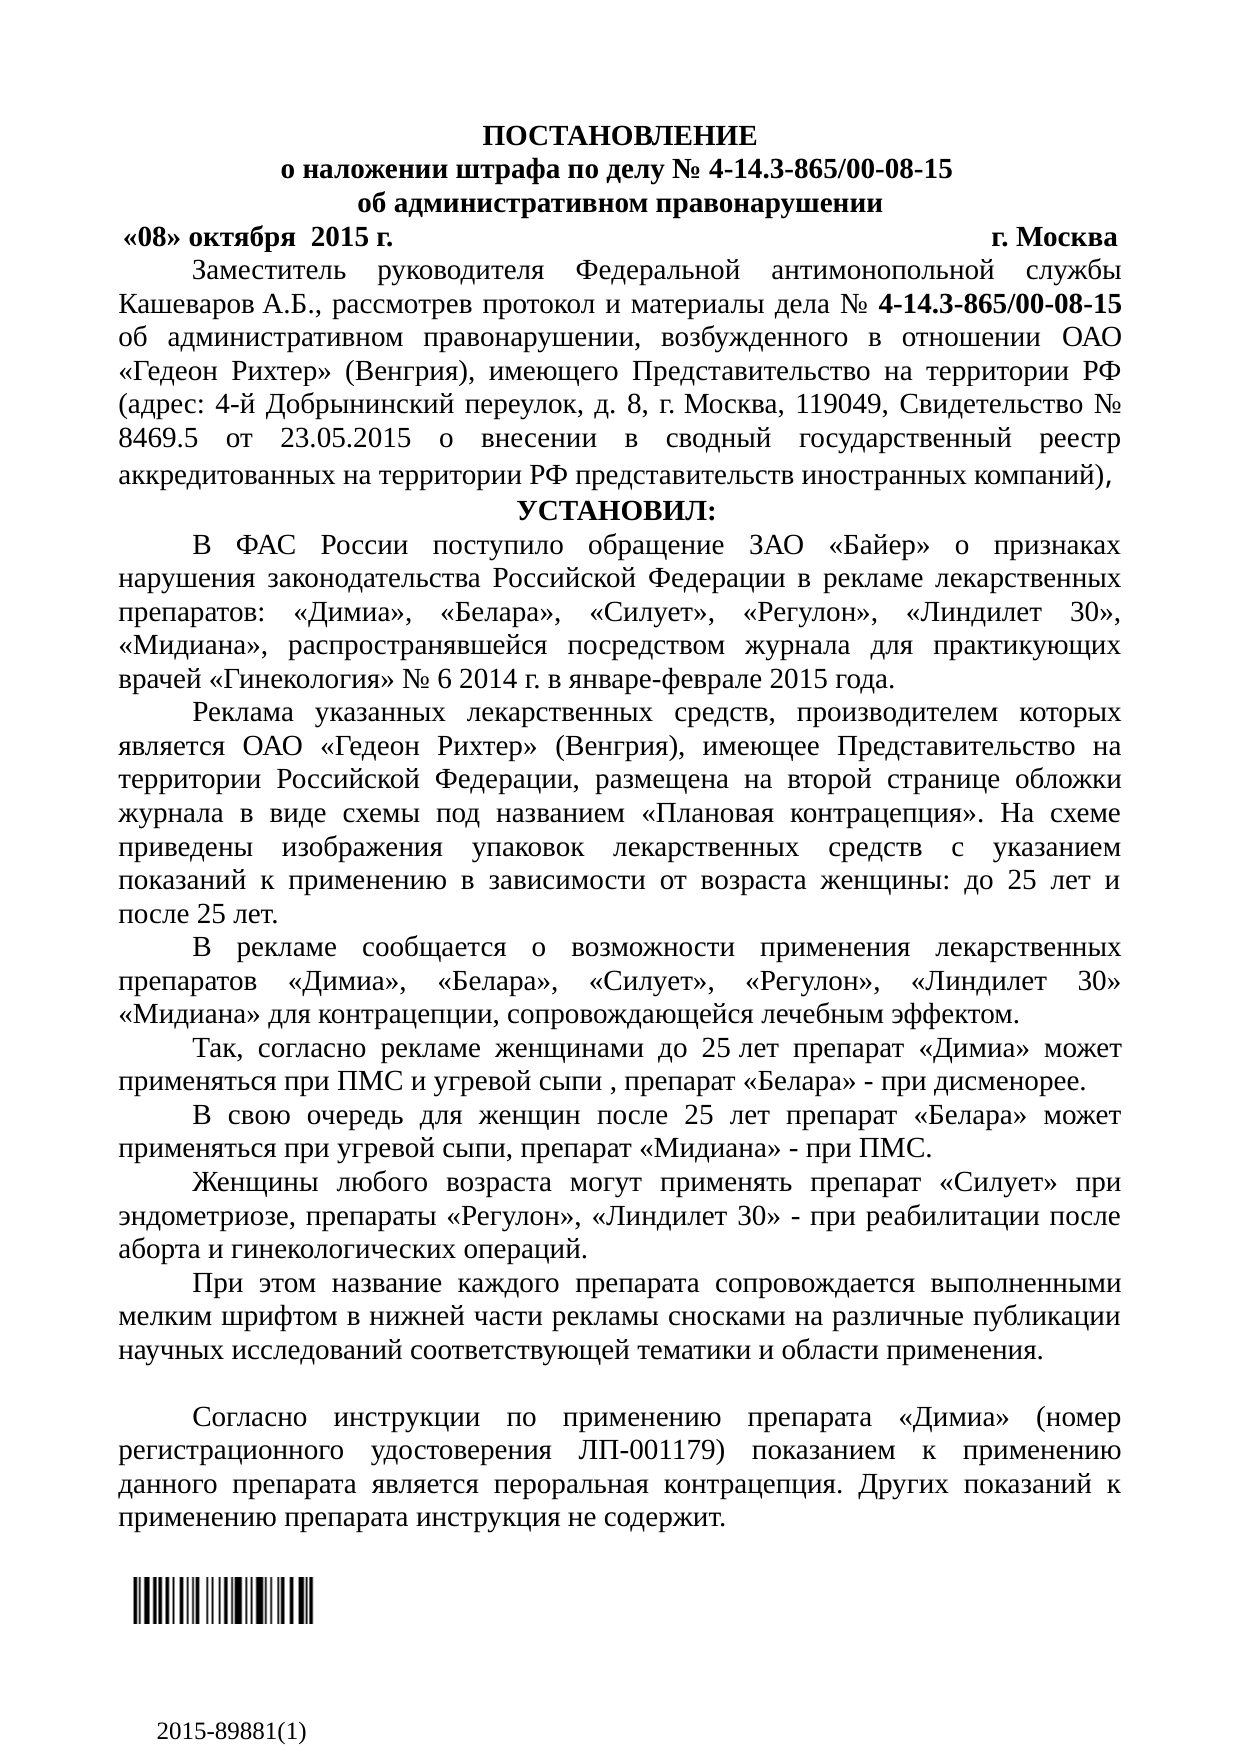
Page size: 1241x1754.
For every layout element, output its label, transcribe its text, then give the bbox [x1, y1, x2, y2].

text При этом название каждого препарата сопровождается выполненными мелким шрифтом в нижней части рекламы сносками на различные публикации научных исследований соответствующей тематики и области применения. [118, 1265, 1122, 1365]
text В ФАС России поступило обращение ЗАО «Байер» о признаках нарушения законодательства Российской Федерации в рекламе лекарственных препаратов: «Димиа», «Белара», «Силует», «Регулон», «Линдилет 30», «Мидиана», распространявшейся посредством журнала для практикующих врачей «Гинекология» № 6 2014 г. в январе-феврале 2015 года. [118, 527, 1122, 694]
picture [118, 1577, 331, 1624]
text Так, согласно рекламе женщинами до 25 лет препарат «Димиа» может применяться при ПМС и угревой сыпи , препарат «Белара» - при дисменорее. [118, 1030, 1122, 1097]
text УСТАНОВИЛ: [118, 493, 1122, 527]
text Женщины любого возраста могут применять препарат «Силует» при эндометриозе, препараты «Регулон», «Линдилет 30» - при реабилитации после аборта и гинекологических операций. [118, 1164, 1122, 1265]
text о наложении штрафа по делу № 4-14.3-865/00-08-15 [118, 152, 1122, 185]
text об административном правонарушении [118, 185, 1122, 219]
text ПОСТАНОВЛЕНИЕ [118, 118, 1122, 152]
text В рекламе сообщается о возможности применения лекарственных препаратов «Димиа», «Белара», «Силует», «Регулон», «Линдилет 30» «Мидиана» для контрацепции, сопровождающейся лечебным эффектом. [118, 929, 1122, 1030]
text Реклама указанных лекарственных средств, производителем которых является ОАО «Гедеон Рихтер» (Венгрия), имеющее Представительство на территории Российской Федерации, размещена на второй странице обложки журнала в виде схемы под названием «Плановая контрацепция». На схеме приведены изображения упаковок лекарственных средств с указанием показаний к применению в зависимости от возраста женщины: до 25 лет и после 25 лет. [118, 694, 1122, 929]
text «08» октября 2015 г. г. Москва [118, 219, 1122, 252]
text В свою очередь для женщин после 25 лет препарат «Белара» может применяться при угревой сыпи, препарат «Мидиана» - при ПМС. [118, 1097, 1122, 1164]
text Согласно инструкции по применению препарата «Димиа» (номер регистрационного удостоверения ЛП-001179) показанием к применению данного препарата является пероральная контрацепция. Других показаний к применению препарата инструкция не содержит. [118, 1399, 1122, 1533]
text Заместитель руководителя Федеральной антимонопольной службы Кашеваров А.Б., рассмотрев протокол и материалы дела № 4-14.3-865/00-08-15 об административном правонарушении, возбужденного в отношении ОАО «Гедеон Рихтер» (Венгрия), имеющего Представительство на территории РФ (адрес: 4-й Добрынинский переулок, д. 8, г. Москва, 119049, Свидетельство № 8469.5 от 23.05.2015 о внесении в сводный государственный реестр аккредитованных на территории РФ представительств иностранных компаний), [118, 252, 1122, 493]
